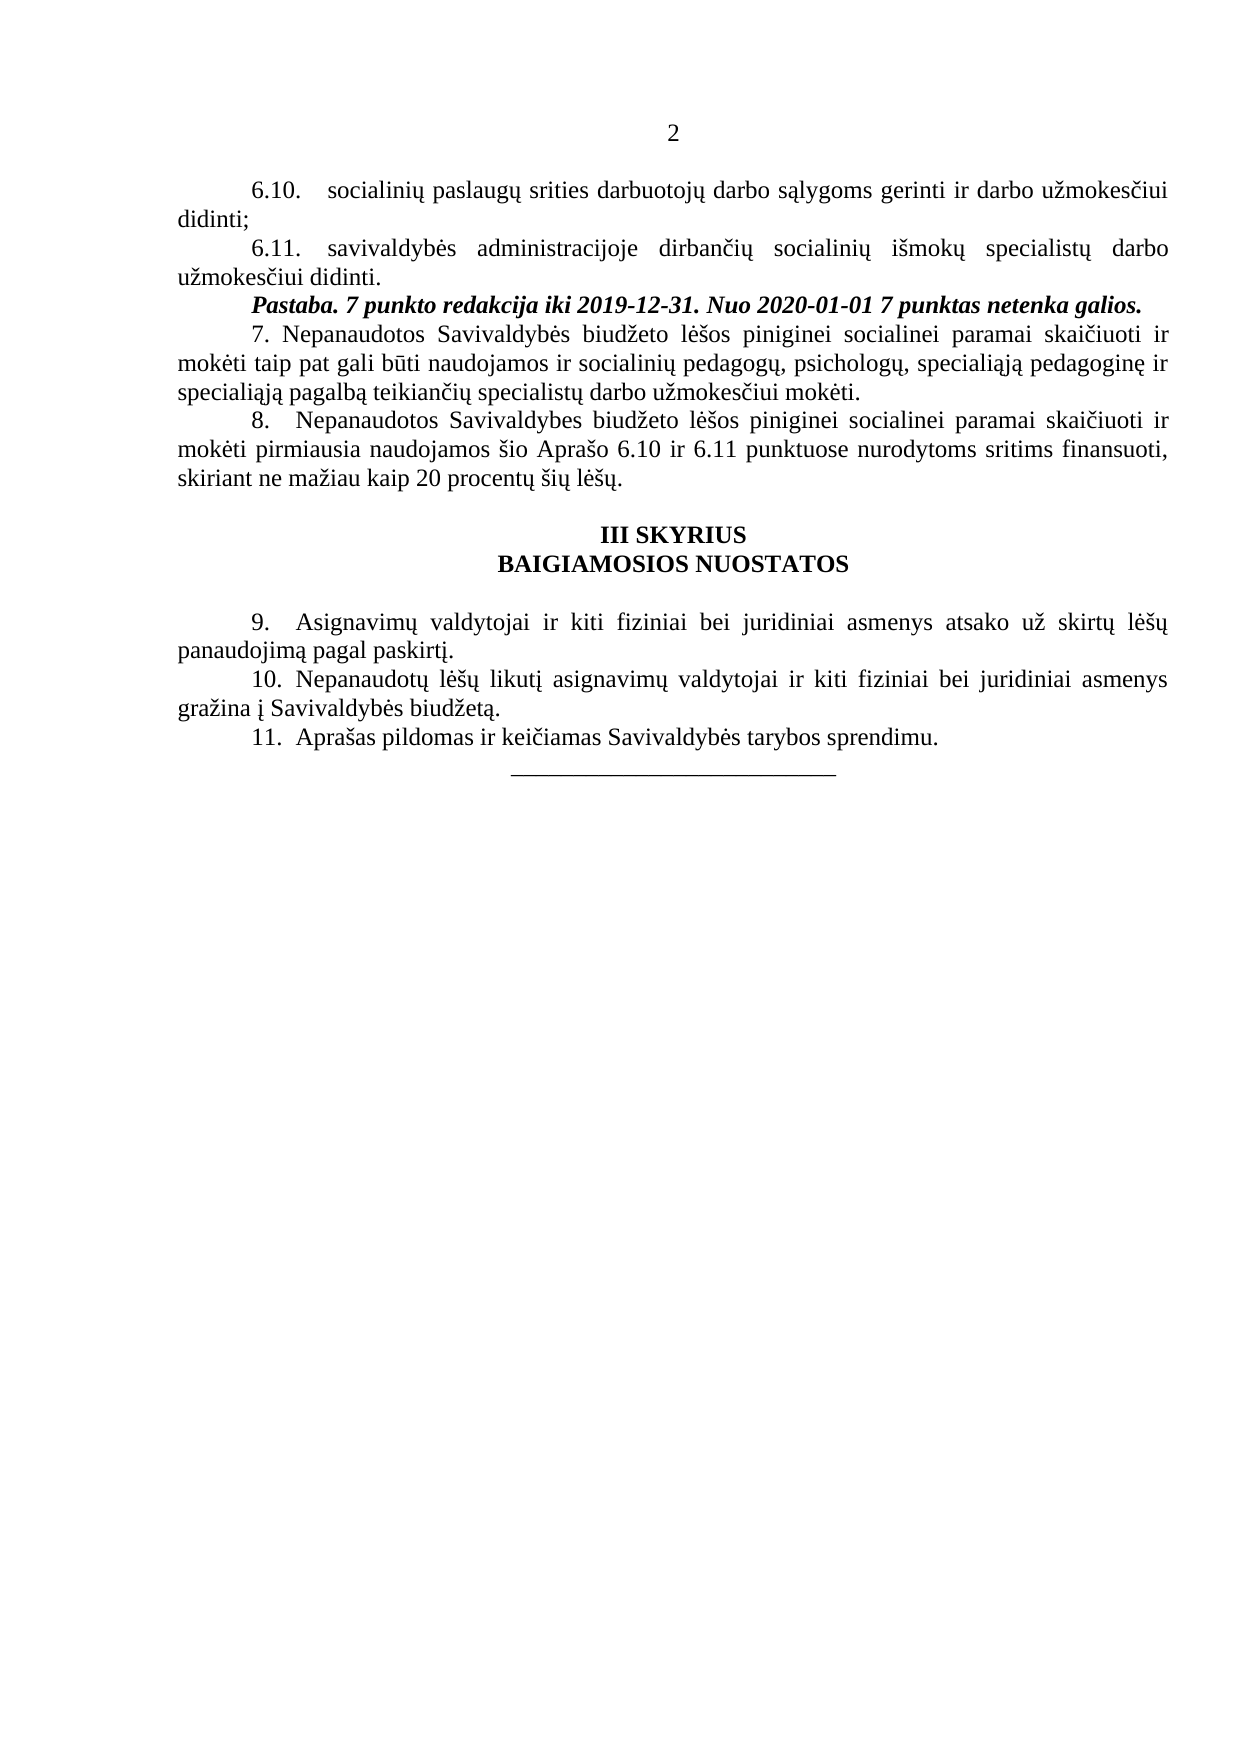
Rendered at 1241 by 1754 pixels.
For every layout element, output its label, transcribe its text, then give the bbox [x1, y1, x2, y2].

text Pastaba. 7 punkto redakcija iki 2019-12-31. Nuo 2020-01-01 7 punktas netenka galios. [177, 291, 1169, 319]
text 6.10. socialinių paslaugų srities darbuotojų darbo sąlygoms gerinti ir darbo užmokesčiui didinti; [177, 176, 1169, 233]
text BAIGIAMOSIOS NUOSTATOS [177, 549, 1169, 578]
text 10. Nepanaudotų lėšų likutį asignavimų valdytojai ir kiti fiziniai bei juridiniai asmenys gražina į Savivaldybės biudžetą. [177, 664, 1169, 722]
text 8. Nepanaudotos Savivaldybes biudžeto lėšos piniginei socialinei paramai skaičiuoti ir mokėti pirmiausia naudojamos šio Aprašo 6.10 ir 6.11 punktuose nurodytoms sritims finansuoti, skiriant ne mažiau kaip 20 procentų šių lėšų. [177, 406, 1169, 492]
text 7. Nepanaudotos Savivaldybės biudžeto lėšos piniginei socialinei paramai skaičiuoti ir mokėti taip pat gali būti naudojamos ir socialinių pedagogų, psichologų, specialiąją pedagoginę ir specialiąją pagalbą teikiančių specialistų darbo užmokesčiui mokėti. [177, 319, 1169, 406]
text 11. Aprašas pildomas ir keičiamas Savivaldybės tarybos sprendimu. [177, 722, 1169, 751]
text III SKYRIUS [177, 521, 1169, 549]
text 9. Asignavimų valdytojai ir kiti fiziniai bei juridiniai asmenys atsako už skirtų lėšų panaudojimą pagal paskirtį. [177, 607, 1169, 664]
text __________________________ [177, 751, 1169, 779]
text 6.11. savivaldybės administracijoje dirbančių socialinių išmokų specialistų darbo užmokesčiui didinti. [177, 233, 1169, 291]
